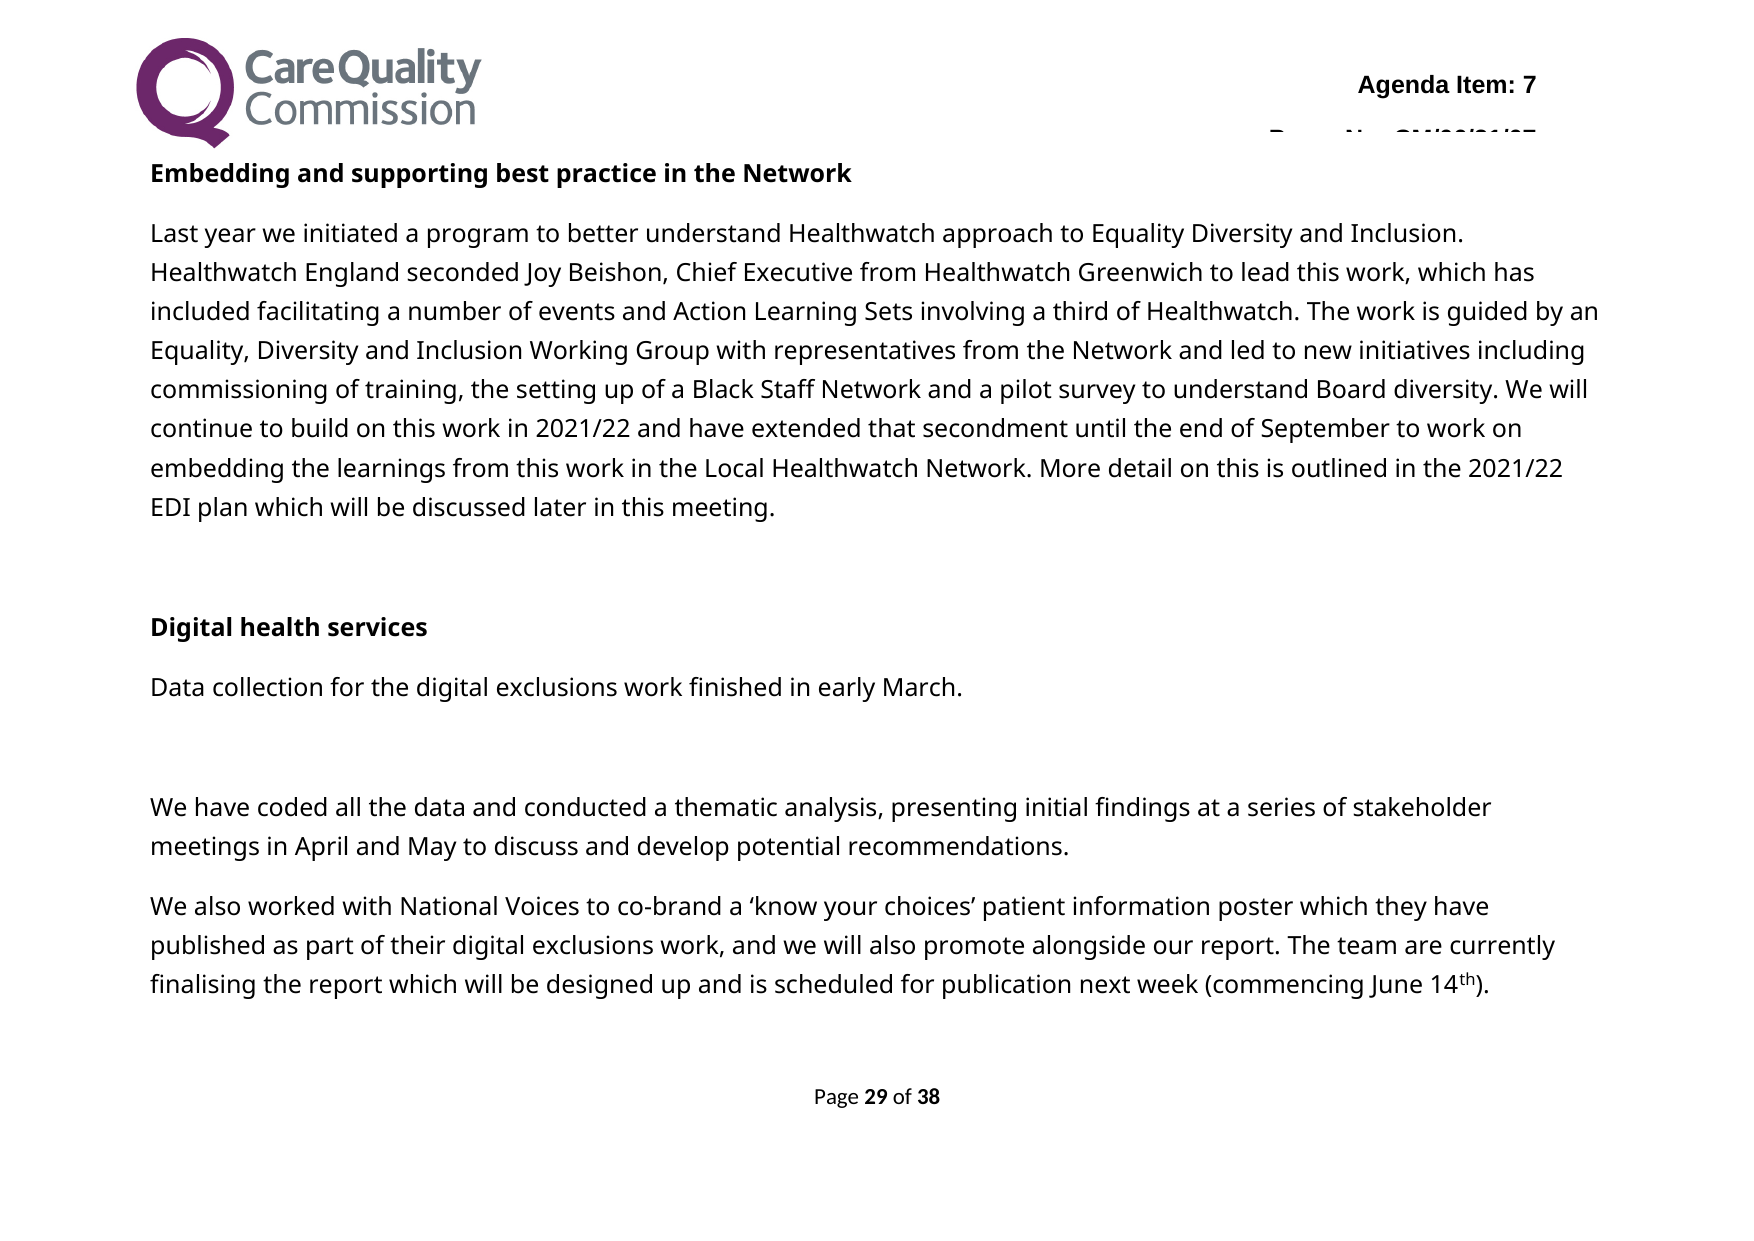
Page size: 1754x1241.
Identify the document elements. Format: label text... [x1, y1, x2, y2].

text We also worked with National Voices to co-brand a ‘know your choices’ patient information poster which they have published as part of their digital exclusions work, and we will also promote alongside our report. The team are currently finalising the report which will be designed up and is scheduled for publication next week (commencing June 14th). [150, 888, 1604, 1001]
text We have coded all the data and conducted a thematic analysis, presenting initial findings at a series of stakeholder meetings in April and May to discuss and develop potential recommendations. [150, 789, 1604, 863]
text Last year we initiated a program to better understand Healthwatch approach to Equality Diversity and Inclusion. Healthwatch England seconded Joy Beishon, Chief Executive from Healthwatch Greenwich to lead this work, which has included facilitating a number of events and Action Learning Sets involving a third of Healthwatch. The work is guided by an Equality, Diversity and Inclusion Working Group with representatives from the Network and led to new initiatives including commissioning of training, the setting up of a Black Staff Network and a pilot survey to understand Board diversity. We will continue to build on this work in 2021/22 and have extended that secondment until the end of September to work on embedding the learnings from this work in the Local Healthwatch Network. More detail on this is outlined in the 2021/22 EDI plan which will be discussed later in this meeting. [150, 215, 1604, 523]
text Embedding and supporting best practice in the Network [150, 155, 1604, 189]
text Data collection for the digital exclusions work finished in early March. [150, 669, 1604, 703]
text Digital health services [150, 609, 1604, 643]
